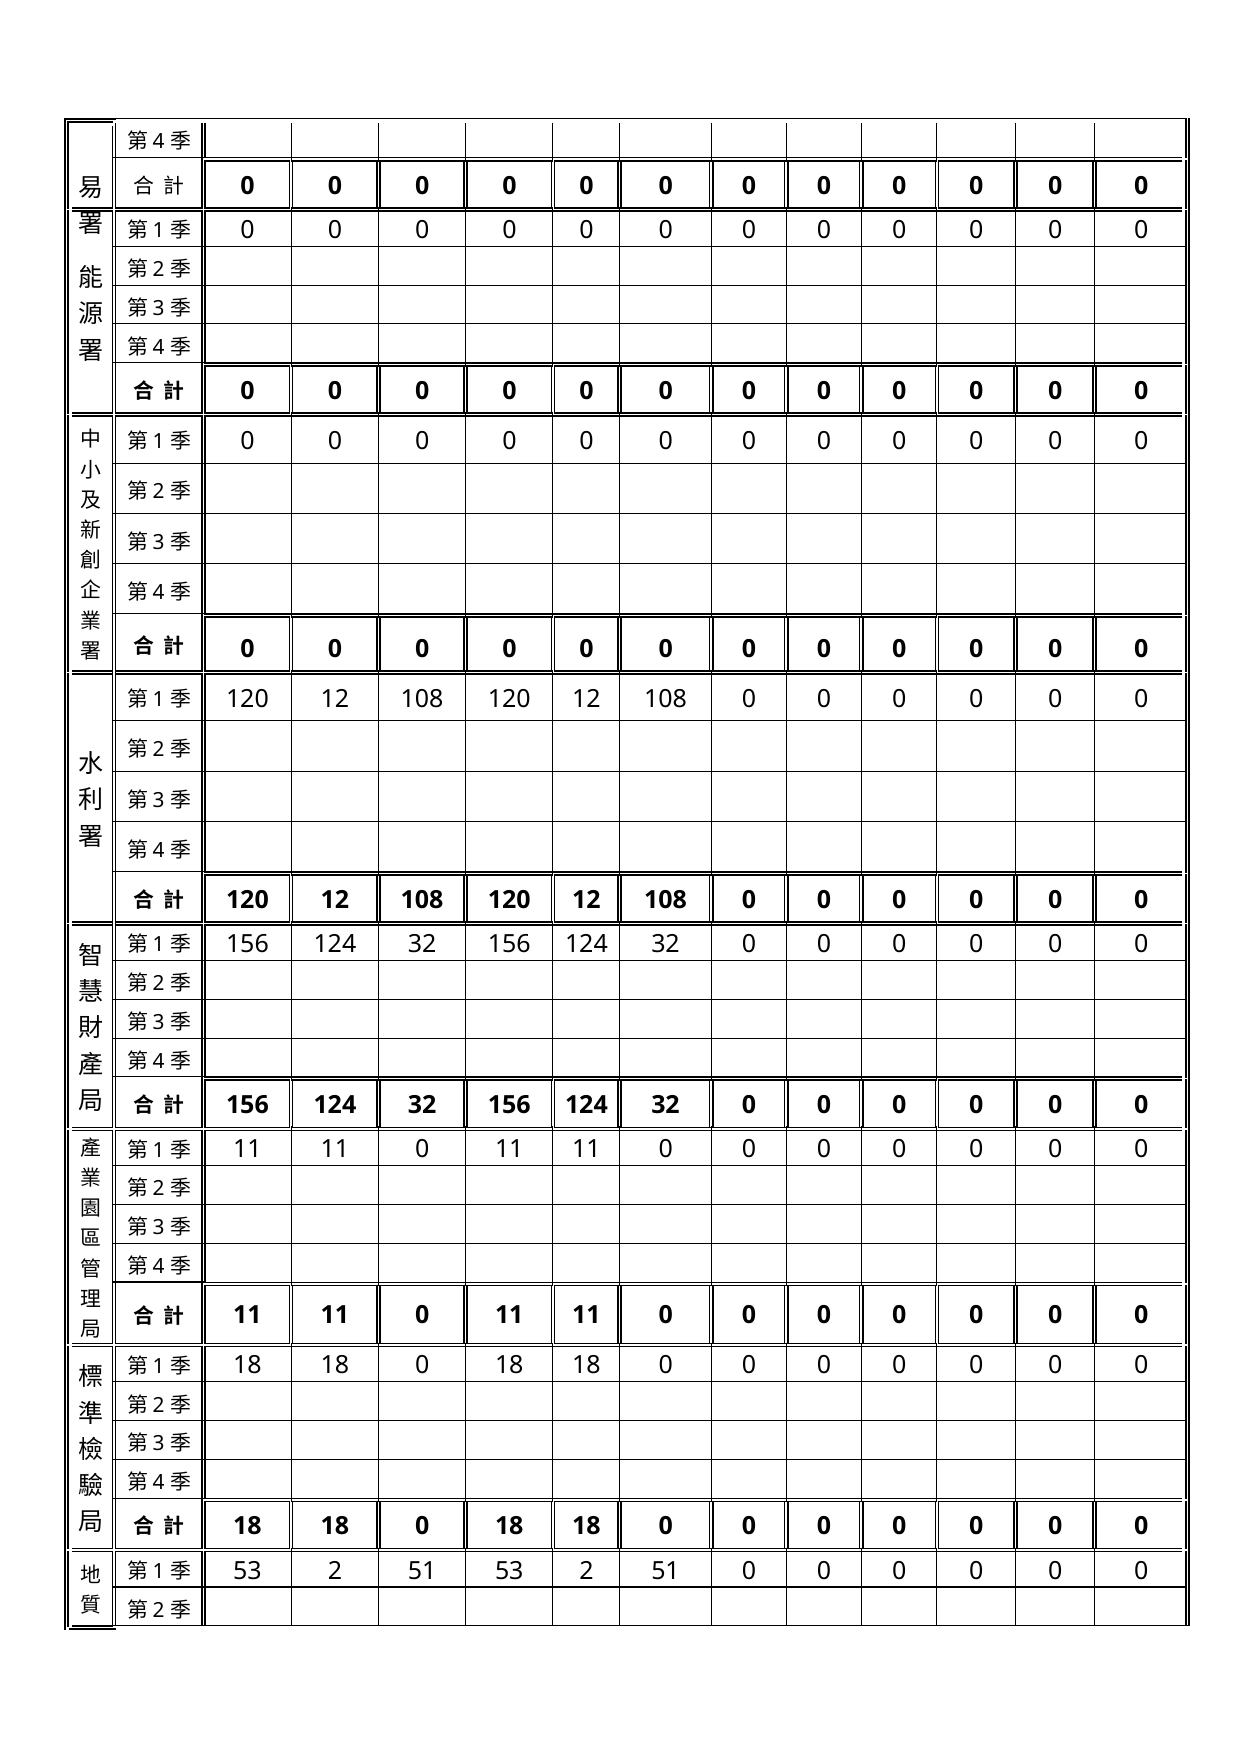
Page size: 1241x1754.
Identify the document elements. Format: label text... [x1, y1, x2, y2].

table_cell [379, 1421, 465, 1459]
table_cell 國 際 貿 易 署 [67, 120, 114, 207]
table_cell 11 [468, 1286, 551, 1342]
table_cell [379, 286, 465, 323]
table_cell 108 [379, 675, 465, 720]
table_cell [787, 1382, 861, 1420]
table_cell 第 1 季 [116, 1347, 201, 1381]
table_cell 18 [553, 1347, 619, 1381]
table_cell 第 1 季 [116, 675, 201, 720]
table_cell [292, 564, 378, 613]
table_cell 第 4 季 [116, 1460, 201, 1497]
table_cell 智慧財產局 [67, 921, 112, 1126]
table_cell [787, 1244, 861, 1281]
table_cell [862, 721, 936, 771]
table_cell [862, 1382, 936, 1420]
table_cell [379, 961, 465, 999]
table_cell 0 [937, 926, 1015, 960]
table_cell 第 3 季 [116, 772, 201, 821]
table_cell [712, 1382, 786, 1420]
table_cell [712, 324, 786, 362]
table_cell [712, 1460, 786, 1497]
table_cell 0 [206, 618, 289, 670]
table_cell [1016, 961, 1094, 999]
table_cell 12 [555, 876, 617, 921]
table_cell [1095, 1460, 1185, 1497]
table_cell 0 [620, 212, 711, 246]
table_cell [1095, 464, 1185, 513]
table_cell 第 1 季 [116, 1552, 201, 1586]
table_cell [466, 1588, 552, 1625]
table_cell [1016, 1244, 1094, 1281]
table_cell 第 1 季 [116, 212, 201, 246]
table_cell 0 [937, 1131, 1015, 1165]
table_cell [292, 1588, 378, 1625]
table_cell 0 [620, 417, 711, 462]
table_cell 0 [864, 1081, 935, 1126]
table_cell [937, 286, 1015, 323]
table_cell [1016, 721, 1094, 771]
table_cell [1016, 1421, 1094, 1459]
table_cell [620, 721, 711, 771]
table_cell 11 [466, 1131, 552, 1165]
table_cell [379, 822, 465, 871]
table_cell 0 [379, 1347, 465, 1381]
table_cell [1095, 1166, 1185, 1204]
table_cell 11 [293, 1286, 376, 1342]
table_cell 12 [293, 876, 376, 921]
table_cell [553, 1382, 619, 1420]
table_cell [466, 1039, 552, 1076]
table_cell [1095, 1039, 1185, 1076]
table_cell 0 [379, 212, 465, 246]
table_cell [292, 1244, 378, 1281]
table_cell 0 [1095, 412, 1187, 462]
table_cell 0 [468, 367, 551, 412]
table_cell 0 [712, 1552, 786, 1586]
table_cell [787, 772, 861, 821]
table_cell 0 [553, 417, 619, 462]
table_cell 0 [468, 162, 551, 207]
table_cell 第 1 季 [116, 1131, 201, 1165]
table_cell [553, 286, 619, 323]
table_cell [1016, 514, 1094, 563]
table_cell 0 [381, 1502, 463, 1548]
table_cell 第 4 季 [116, 324, 201, 362]
table_cell 0 [714, 162, 784, 207]
table_cell [553, 514, 619, 563]
table_cell [937, 721, 1015, 771]
table_cell [379, 324, 465, 362]
table_cell 合 計 [116, 872, 201, 921]
table_cell [466, 286, 552, 323]
table_cell [862, 1166, 936, 1204]
table_cell [292, 721, 378, 771]
table_cell [937, 1421, 1015, 1459]
table_cell 32 [381, 1081, 463, 1126]
table_cell 0 [864, 876, 935, 921]
table_cell [620, 119, 711, 157]
table_cell 0 [381, 367, 463, 412]
table_cell 18 [466, 1347, 552, 1381]
table_cell [712, 822, 786, 871]
table_cell [937, 822, 1015, 871]
table_cell 0 [1095, 157, 1187, 207]
table_cell 0 [787, 212, 861, 246]
table_cell 0 [292, 417, 378, 462]
table_cell [712, 1039, 786, 1076]
table_cell [466, 1205, 552, 1243]
table_cell [1016, 324, 1094, 362]
table_cell [862, 324, 936, 362]
table_cell [937, 1244, 1015, 1281]
table_cell [787, 1460, 861, 1497]
table_cell 0 [939, 876, 1013, 921]
table_cell [292, 1000, 378, 1037]
table_cell 0 [620, 1131, 711, 1165]
table_cell [937, 772, 1015, 821]
table_cell 0 [1095, 613, 1187, 670]
table_cell [620, 961, 711, 999]
table_cell 51 [379, 1552, 465, 1586]
table_cell 11 [292, 1131, 378, 1165]
table_cell [712, 464, 786, 513]
table_cell [1016, 1039, 1094, 1076]
table_cell 0 [937, 1347, 1015, 1381]
table_cell 0 [1095, 670, 1187, 720]
table_cell [292, 1382, 378, 1420]
table_cell [206, 247, 291, 284]
table_cell 18 [293, 1502, 376, 1548]
table_cell [620, 564, 711, 613]
table_cell 0 [862, 1347, 936, 1381]
table_cell [1016, 1382, 1094, 1420]
table_cell [379, 1205, 465, 1243]
table_cell 第 4 季 [116, 1244, 201, 1281]
table_cell 0 [466, 212, 552, 246]
table_cell [379, 1166, 465, 1204]
table_cell 120 [466, 675, 552, 720]
table_cell [787, 564, 861, 613]
table_cell [206, 1000, 291, 1037]
table_cell [712, 772, 786, 821]
table_cell 0 [712, 1347, 786, 1381]
table_cell 0 [714, 1081, 784, 1126]
table_cell 0 [862, 1552, 936, 1586]
table_cell 0 [1018, 1286, 1092, 1342]
table_cell 第 2 季 [116, 1166, 201, 1204]
table_cell 0 [862, 417, 936, 462]
table_cell 0 [864, 1286, 935, 1342]
table_cell [937, 1000, 1015, 1037]
table_cell [937, 1205, 1015, 1243]
table_cell [620, 1421, 711, 1459]
table_cell [206, 514, 291, 563]
table_cell 0 [1095, 1548, 1187, 1586]
table_cell 0 [555, 162, 617, 207]
table_cell [1095, 1000, 1185, 1037]
table_cell [1016, 822, 1094, 871]
table_cell [1016, 1460, 1094, 1497]
table_cell [937, 564, 1015, 613]
table_cell [1016, 772, 1094, 821]
table_cell [711, 119, 786, 157]
table_cell [787, 1588, 861, 1625]
table_cell [292, 514, 378, 563]
table_cell 第 3 季 [116, 1205, 201, 1243]
table_cell [862, 247, 936, 284]
table_cell [206, 324, 291, 362]
table_cell [862, 772, 936, 821]
table_cell [206, 961, 291, 999]
table_cell 合 計 [116, 158, 201, 207]
table_cell [292, 286, 378, 323]
table_cell [862, 464, 936, 513]
table_cell 156 [466, 926, 552, 960]
table_cell 120 [206, 876, 289, 921]
table_cell [787, 286, 861, 323]
table_cell [206, 1460, 291, 1497]
table_cell 0 [787, 1131, 861, 1165]
table_cell [1016, 1588, 1094, 1625]
table_cell 0 [293, 618, 376, 670]
table_cell [620, 324, 711, 362]
table_cell [787, 822, 861, 871]
table_cell 108 [381, 876, 463, 921]
table_cell 0 [787, 1347, 861, 1381]
table_cell 0 [466, 417, 552, 462]
table_cell [1095, 1382, 1185, 1420]
table_cell [862, 961, 936, 999]
table_cell [787, 1421, 861, 1459]
table_cell 0 [939, 1081, 1013, 1126]
table_cell [1016, 286, 1094, 323]
table_cell [862, 1205, 936, 1243]
table_cell 0 [381, 618, 463, 670]
table_cell 0 [1016, 1552, 1094, 1586]
table_cell [553, 961, 619, 999]
table_cell 0 [206, 162, 289, 207]
table_cell [1095, 324, 1185, 362]
table_cell [1016, 1000, 1094, 1037]
table_cell [465, 119, 553, 157]
table_cell 水利署 [67, 670, 112, 921]
table_cell 2 [292, 1552, 378, 1586]
table_cell 0 [937, 1552, 1015, 1586]
table_cell [466, 564, 552, 613]
table_cell [787, 1000, 861, 1037]
table_cell [937, 1382, 1015, 1420]
table_cell 0 [1018, 876, 1092, 921]
table_cell [1095, 247, 1185, 284]
table_cell 0 [1016, 926, 1094, 960]
table_cell [620, 1382, 711, 1420]
table_cell [862, 514, 936, 563]
table_cell [620, 1166, 711, 1204]
table_cell [1095, 1244, 1185, 1281]
table_cell [466, 1244, 552, 1281]
table_cell 0 [555, 618, 617, 670]
table_cell [206, 1039, 291, 1076]
table_cell 0 [789, 1286, 859, 1342]
table_cell [553, 1588, 619, 1625]
table_cell [937, 1460, 1015, 1497]
table_cell 53 [466, 1552, 552, 1586]
table_cell 0 [789, 1081, 859, 1126]
table_cell [292, 1205, 378, 1243]
table_cell 0 [1016, 1347, 1094, 1381]
table_cell [712, 514, 786, 563]
table_cell 0 [622, 162, 709, 207]
table_cell [1095, 1205, 1185, 1243]
table_cell 0 [1016, 212, 1094, 246]
table_cell [379, 514, 465, 563]
table_cell 18 [555, 1502, 617, 1548]
table_cell [1095, 721, 1185, 771]
table_cell 中小及 新創企業署 [67, 412, 114, 670]
table_cell [786, 119, 861, 157]
table_cell 標準檢驗局 [67, 1343, 114, 1548]
table_cell 第 4 季 [114, 119, 203, 157]
table_cell 0 [787, 926, 861, 960]
table_cell [379, 1039, 465, 1076]
table_cell [712, 1205, 786, 1243]
table_cell 合 計 [116, 1077, 201, 1126]
table_cell [379, 772, 465, 821]
table_cell [379, 1000, 465, 1037]
table_cell [379, 1382, 465, 1420]
table_cell [937, 514, 1015, 563]
table_cell 2 [553, 1552, 619, 1586]
table_cell [466, 1421, 552, 1459]
table_cell [1015, 119, 1094, 157]
table_cell 18 [206, 1347, 291, 1381]
table_cell [620, 1205, 711, 1243]
table_cell [379, 247, 465, 284]
table_cell 120 [468, 876, 551, 921]
table_cell 0 [712, 417, 786, 462]
table_cell 156 [206, 1081, 289, 1126]
table_cell 0 [714, 1286, 784, 1342]
table_cell [620, 1000, 711, 1037]
table_cell 0 [789, 876, 859, 921]
table_cell 156 [468, 1081, 551, 1126]
table_cell 第 3 季 [116, 1421, 201, 1459]
table_cell 0 [1018, 1081, 1092, 1126]
table_cell 0 [1095, 207, 1187, 246]
table_cell [1095, 1421, 1185, 1459]
table_cell 0 [937, 417, 1015, 462]
table_cell 0 [206, 212, 291, 246]
table_cell [206, 464, 291, 513]
table_cell 第 2 季 [116, 247, 201, 284]
table_cell [466, 1382, 552, 1420]
table_cell 能源署 [67, 207, 114, 412]
table_cell [466, 721, 552, 771]
table_cell [862, 564, 936, 613]
table_cell 0 [864, 162, 935, 207]
table_cell [466, 1000, 552, 1037]
table_cell 0 [1095, 1281, 1187, 1342]
table_cell [862, 822, 936, 871]
table_cell 0 [789, 367, 859, 412]
table_cell [787, 324, 861, 362]
table_cell [620, 822, 711, 871]
table_cell [1095, 1588, 1185, 1625]
table_cell 0 [787, 417, 861, 462]
table_cell [553, 1244, 619, 1281]
table_cell 第 3 季 [116, 1000, 201, 1037]
table_cell 0 [622, 618, 709, 670]
table_cell [292, 822, 378, 871]
table_cell 0 [939, 162, 1013, 207]
table_cell 0 [622, 1286, 709, 1342]
table_cell [862, 286, 936, 323]
table_cell 合 計 [116, 1499, 201, 1548]
table_cell [466, 772, 552, 821]
table_cell [553, 247, 619, 284]
table_cell 合 計 [116, 363, 201, 412]
table_cell 第 3 季 [116, 514, 201, 563]
table_cell [206, 721, 291, 771]
table_cell 0 [292, 212, 378, 246]
table_cell [1095, 772, 1185, 821]
table_cell 0 [939, 1502, 1013, 1548]
table_cell [466, 324, 552, 362]
table_cell 第 2 季 [116, 961, 201, 999]
table_cell 0 [620, 1347, 711, 1381]
table_cell [1016, 247, 1094, 284]
table_cell [862, 1421, 936, 1459]
table_cell [620, 1588, 711, 1625]
table_cell [937, 961, 1015, 999]
table_cell 0 [712, 1131, 786, 1165]
table_cell 0 [862, 675, 936, 720]
table_cell [553, 564, 619, 613]
table_cell [620, 286, 711, 323]
table_cell 0 [1016, 417, 1094, 462]
table_cell [712, 721, 786, 771]
table_cell 0 [712, 926, 786, 960]
table_cell 0 [1018, 1502, 1092, 1548]
table_cell 0 [789, 1502, 859, 1548]
table_cell 0 [555, 367, 617, 412]
table_cell 0 [787, 675, 861, 720]
table_cell 12 [292, 675, 378, 720]
table_cell [1095, 564, 1185, 613]
table_cell [861, 119, 937, 157]
table_cell 0 [622, 367, 709, 412]
table_cell 0 [939, 1286, 1013, 1342]
table_cell [1016, 464, 1094, 513]
table_cell [553, 1000, 619, 1037]
table_cell [379, 564, 465, 613]
table_cell 0 [714, 1502, 784, 1548]
table_cell [206, 822, 291, 871]
table_cell 0 [864, 367, 935, 412]
table_cell 0 [468, 618, 551, 670]
table_cell 156 [206, 926, 291, 960]
table_cell [1095, 119, 1185, 157]
table_cell [712, 1244, 786, 1281]
table_cell 0 [1016, 1131, 1094, 1165]
table_cell 0 [939, 367, 1013, 412]
table_cell [379, 1460, 465, 1497]
table_cell [553, 721, 619, 771]
table_cell [787, 1205, 861, 1243]
table_cell 0 [381, 162, 463, 207]
table_cell [466, 514, 552, 563]
table_cell 0 [712, 212, 786, 246]
table_cell [291, 119, 378, 157]
table_cell 120 [206, 675, 291, 720]
table_cell [553, 1205, 619, 1243]
table_cell [787, 514, 861, 563]
table_cell 0 [1095, 871, 1187, 921]
table_cell 0 [381, 1286, 463, 1342]
table_cell 0 [1016, 675, 1094, 720]
table_cell 0 [862, 1131, 936, 1165]
table_cell 0 [206, 367, 289, 412]
table_cell 0 [714, 618, 784, 670]
table_cell [206, 1421, 291, 1459]
table_cell [466, 464, 552, 513]
table_cell [204, 119, 291, 157]
table_cell 0 [293, 367, 376, 412]
table_cell [1095, 961, 1185, 999]
table_cell [206, 1166, 291, 1204]
table_cell [379, 1244, 465, 1281]
table_cell [379, 464, 465, 513]
table_cell [553, 1166, 619, 1204]
table_cell [292, 324, 378, 362]
table_cell [787, 961, 861, 999]
table_cell [1095, 822, 1185, 871]
table_cell 11 [206, 1286, 289, 1342]
table_cell [620, 1244, 711, 1281]
table_cell 第 4 季 [116, 1039, 201, 1076]
table_cell [553, 1460, 619, 1497]
table_cell 0 [1018, 618, 1092, 670]
table_cell [862, 1000, 936, 1037]
table_cell 51 [620, 1552, 711, 1586]
table_cell [206, 1382, 291, 1420]
table_cell 11 [206, 1131, 291, 1165]
table_cell [206, 1244, 291, 1281]
table_cell 108 [622, 876, 709, 921]
table_cell 0 [1018, 367, 1092, 412]
table_cell 第 2 季 [116, 1382, 201, 1420]
table_cell 第 1 季 [116, 417, 201, 462]
table_cell 0 [622, 1502, 709, 1548]
table_cell 合 計 [116, 1283, 201, 1342]
table_cell 產業園區管理局 [67, 1126, 114, 1342]
table_cell 11 [553, 1131, 619, 1165]
table_cell 108 [620, 675, 711, 720]
table_cell 第 4 季 [116, 564, 201, 613]
table_cell [937, 324, 1015, 362]
table_cell 0 [939, 618, 1013, 670]
table_cell 18 [292, 1347, 378, 1381]
table_cell 0 [1095, 921, 1187, 960]
table_cell 0 [862, 212, 936, 246]
table_cell 0 [864, 618, 935, 670]
table_cell [862, 1460, 936, 1497]
table_cell [553, 822, 619, 871]
table_cell [712, 1421, 786, 1459]
table_cell [712, 1000, 786, 1037]
table_cell 第 2 季 [116, 1588, 201, 1625]
table_cell 地質調查及 礦業管理中心 [67, 1548, 114, 1625]
table_cell 124 [293, 1081, 376, 1126]
table_cell 32 [379, 926, 465, 960]
table_cell 124 [555, 1081, 617, 1126]
table_cell [620, 1039, 711, 1076]
table_cell [1016, 1205, 1094, 1243]
table_cell 124 [553, 926, 619, 960]
table_cell 合 計 [116, 614, 201, 670]
table_cell 0 [864, 1502, 935, 1548]
table_cell [787, 464, 861, 513]
table_cell [937, 1039, 1015, 1076]
table_cell 0 [712, 675, 786, 720]
table_cell 0 [937, 212, 1015, 246]
table_cell [1016, 564, 1094, 613]
table_cell [1095, 514, 1185, 563]
table_cell [292, 961, 378, 999]
table_cell [787, 247, 861, 284]
table_cell [292, 1166, 378, 1204]
table_cell [787, 1166, 861, 1204]
table_cell [620, 464, 711, 513]
table_cell 第 3 季 [116, 286, 201, 323]
table_cell [937, 119, 1015, 157]
table_cell 0 [1095, 362, 1187, 412]
table_cell 11 [555, 1286, 617, 1342]
table_cell [292, 1460, 378, 1497]
table_cell 第 2 季 [116, 464, 201, 513]
table_cell 0 [862, 926, 936, 960]
table_cell [1016, 1166, 1094, 1204]
table_cell 0 [379, 1131, 465, 1165]
table_cell [787, 1039, 861, 1076]
table_cell 0 [1095, 1343, 1187, 1381]
table_cell [466, 247, 552, 284]
table_cell 0 [379, 417, 465, 462]
table_cell [379, 1588, 465, 1625]
table_cell [292, 1421, 378, 1459]
table_cell [553, 1421, 619, 1459]
table_cell [553, 772, 619, 821]
table_cell 0 [714, 876, 784, 921]
table_cell 124 [292, 926, 378, 960]
table_cell [937, 1588, 1015, 1625]
table_cell [292, 772, 378, 821]
table_cell [206, 772, 291, 821]
table_cell [206, 1588, 291, 1625]
table_cell [553, 1039, 619, 1076]
table_cell [292, 247, 378, 284]
table_cell 32 [620, 926, 711, 960]
table_cell [379, 119, 465, 157]
table_cell [379, 721, 465, 771]
table_cell [466, 822, 552, 871]
table_cell [466, 1166, 552, 1204]
table_cell [862, 1244, 936, 1281]
table_cell [712, 1588, 786, 1625]
table_cell [553, 324, 619, 362]
table_cell [466, 961, 552, 999]
table_cell 0 [1018, 162, 1092, 207]
table_cell 0 [1095, 1076, 1187, 1126]
table_cell [1095, 286, 1185, 323]
table_cell 18 [468, 1502, 551, 1548]
table_cell 0 [787, 1552, 861, 1586]
table_cell [553, 119, 619, 157]
table_cell [937, 247, 1015, 284]
table_cell 0 [789, 618, 859, 670]
table_cell 0 [789, 162, 859, 207]
table_cell 53 [206, 1552, 291, 1586]
table_cell [712, 1166, 786, 1204]
table_cell [206, 1205, 291, 1243]
table_cell [206, 286, 291, 323]
table_cell [937, 464, 1015, 513]
table_cell [712, 564, 786, 613]
table_cell 0 [937, 675, 1015, 720]
table_cell 0 [206, 417, 291, 462]
table_cell 第 2 季 [116, 721, 201, 771]
table_cell [862, 1039, 936, 1076]
table_cell 18 [206, 1502, 289, 1548]
table_cell 32 [622, 1081, 709, 1126]
table_cell [553, 464, 619, 513]
table_cell [712, 286, 786, 323]
table_cell [292, 464, 378, 513]
table_cell 0 [553, 212, 619, 246]
table_cell 0 [714, 367, 784, 412]
table_cell [292, 1039, 378, 1076]
table_cell [787, 721, 861, 771]
table_cell [620, 1460, 711, 1497]
table_cell [862, 1588, 936, 1625]
table_cell 12 [553, 675, 619, 720]
table_cell [206, 564, 291, 613]
table_cell 0 [1095, 1126, 1187, 1165]
table_cell 第 4 季 [116, 822, 201, 871]
table_cell 0 [1095, 1498, 1187, 1548]
table_cell [620, 772, 711, 821]
table_cell [620, 514, 711, 563]
table_cell [712, 247, 786, 284]
table_cell [620, 247, 711, 284]
table_cell 第 1 季 [116, 926, 201, 960]
table_cell [466, 1460, 552, 1497]
table_cell 0 [293, 162, 376, 207]
table_cell [712, 961, 786, 999]
table_cell [937, 1166, 1015, 1204]
